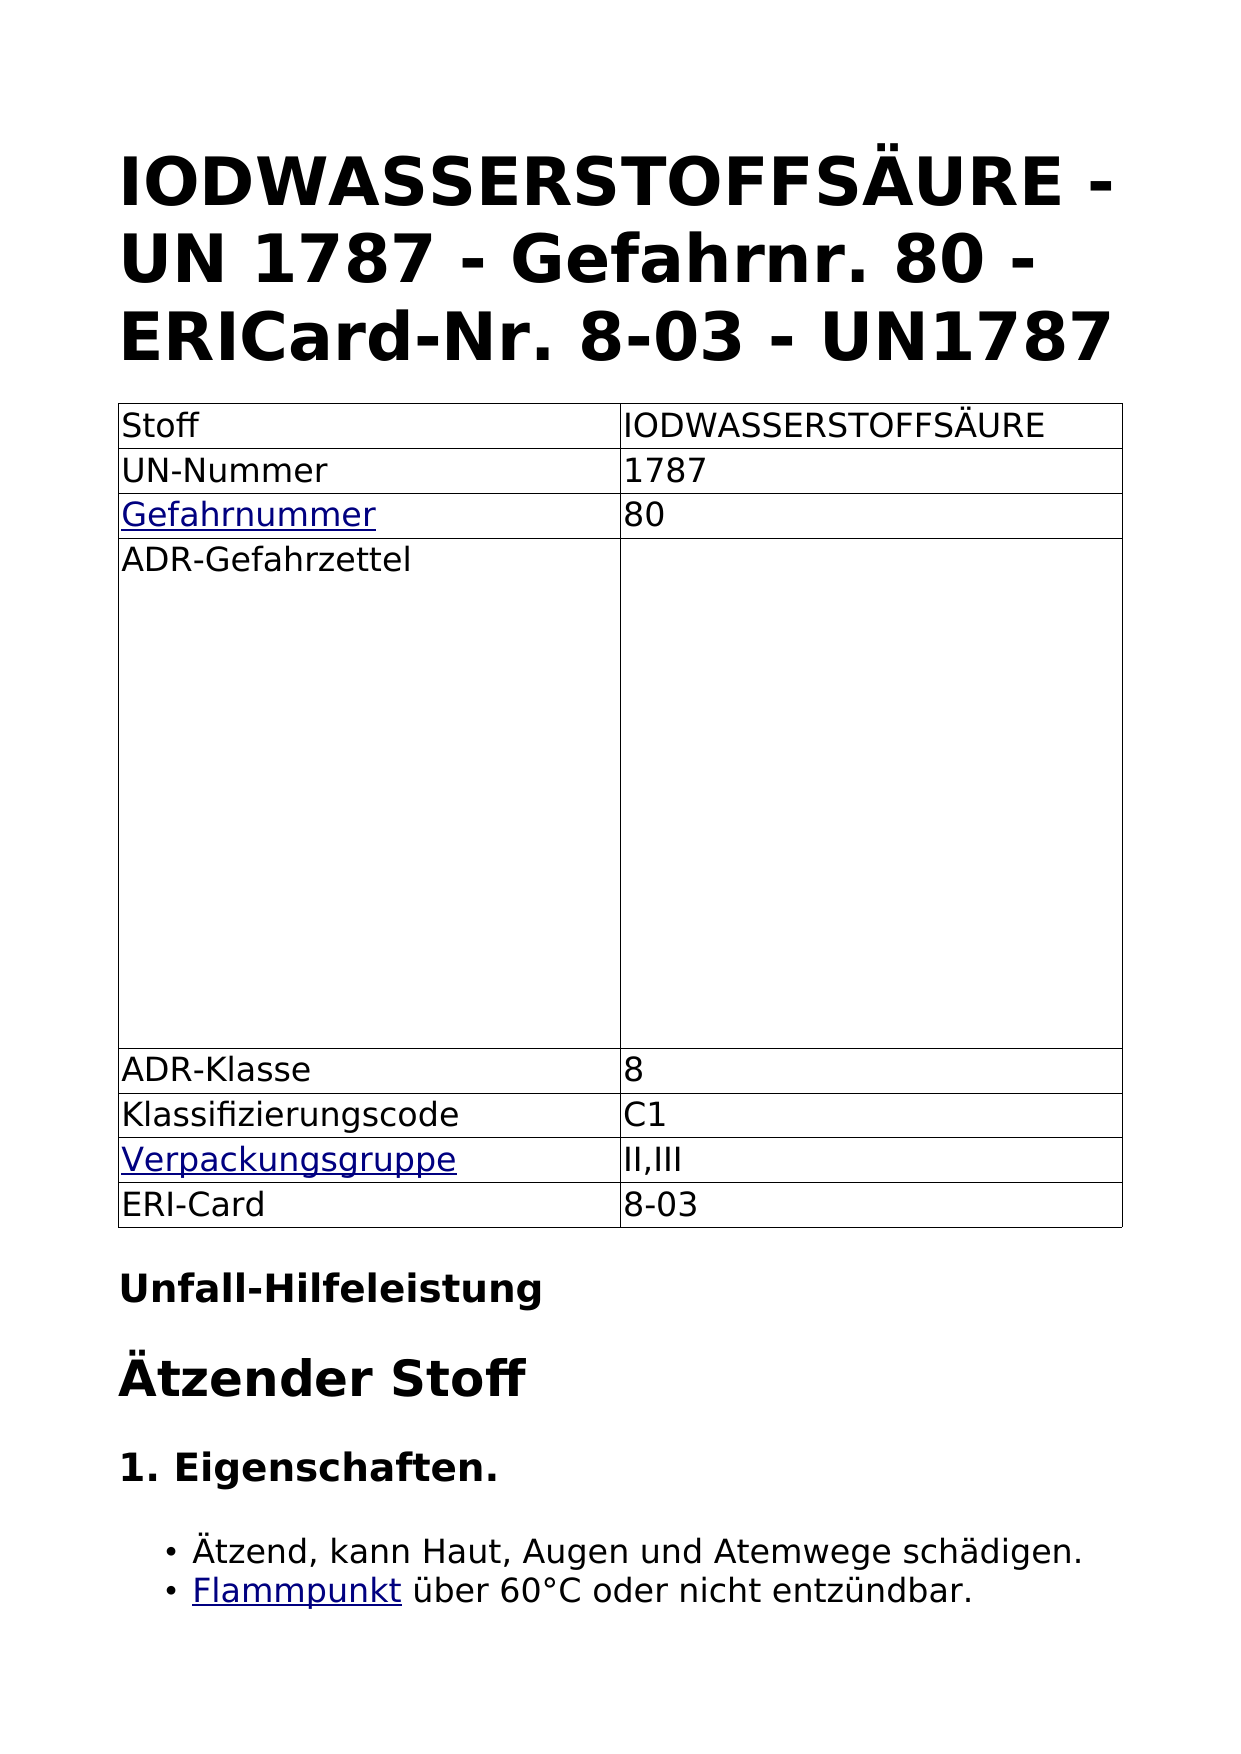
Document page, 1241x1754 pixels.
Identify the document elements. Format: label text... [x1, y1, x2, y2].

table_header IODWASSERSTOFFSÄURE [621, 404, 1122, 448]
list Ätzend, kann Haut, Augen und Atemwege schädigen. [177, 1532, 1122, 1571]
table_cell 80 [621, 494, 1122, 538]
list Flammpunkt über 60°C oder nicht entzündbar. [177, 1571, 1122, 1610]
table_cell [621, 539, 1122, 1048]
table_cell C1 [621, 1094, 1122, 1137]
table_header Stoff [119, 404, 620, 448]
subtitle IODWASSERSTOFFSÄURE - UN 1787 - Gefahrnr. 80 - ERICard-Nr. 8-03 - UN1787 [118, 143, 1122, 376]
table_cell ADR-Klasse [119, 1049, 620, 1092]
subtitle Ätzender Stoff [118, 1349, 1122, 1408]
table_cell ADR-Gefahrzettel [119, 539, 620, 1048]
table_cell 1787 [621, 449, 1122, 493]
table_cell ERI-Card [119, 1183, 620, 1227]
table_cell II,III [621, 1138, 1122, 1182]
table_cell UN-Nummer [119, 449, 620, 493]
table_cell Klassifizierungscode [119, 1094, 620, 1137]
table_cell Gefahrnummer [119, 494, 620, 538]
table_cell 8 [621, 1049, 1122, 1092]
table_cell 8-03 [621, 1183, 1122, 1227]
subtitle 1. Eigenschaften. [118, 1445, 1122, 1490]
table_cell Verpackungsgruppe [119, 1138, 620, 1182]
subtitle Unfall-Hilfeleistung [118, 1267, 1122, 1312]
